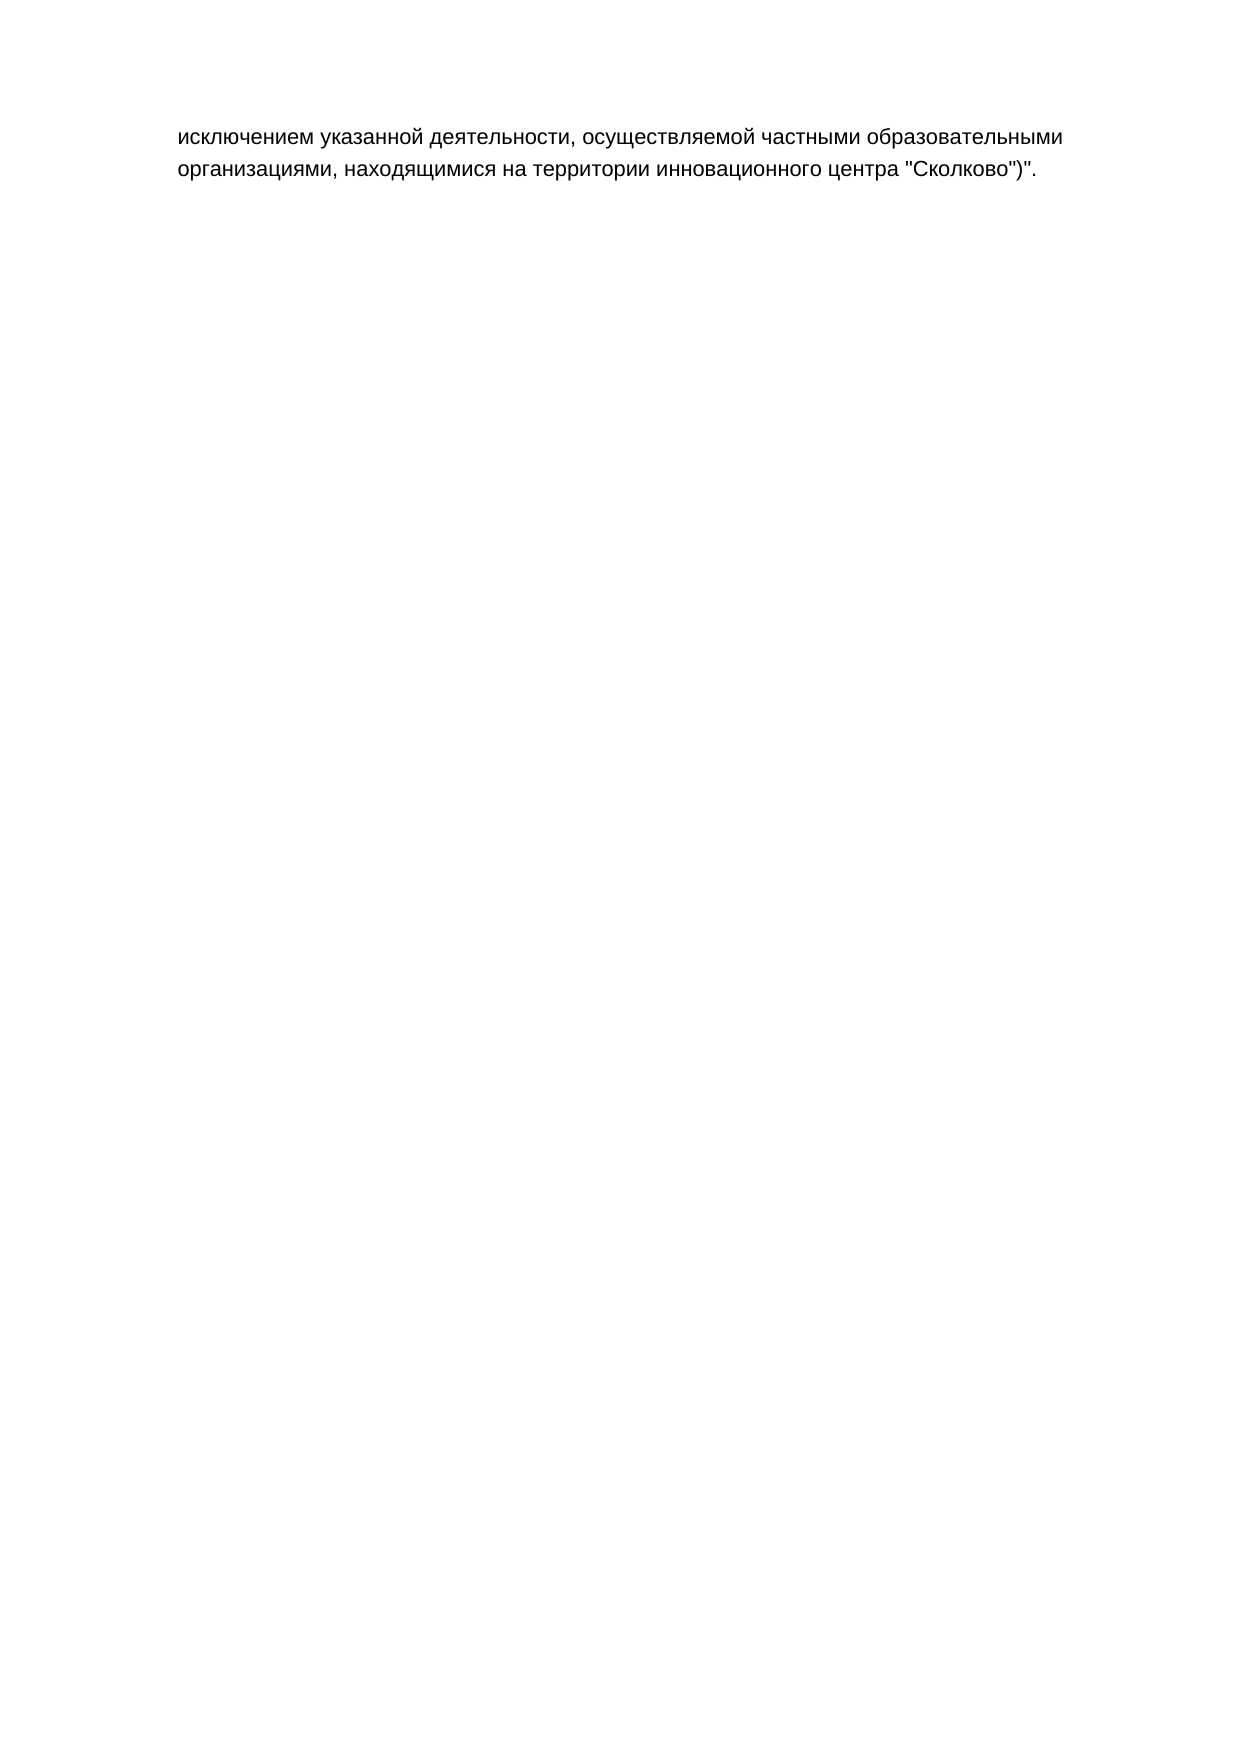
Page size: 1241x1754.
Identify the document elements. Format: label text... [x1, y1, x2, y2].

text исключением указанной деятельности, осуществляемой частными образовательными организациями, находящимися на территории инновационного центра "Сколково")". [177, 118, 1152, 181]
